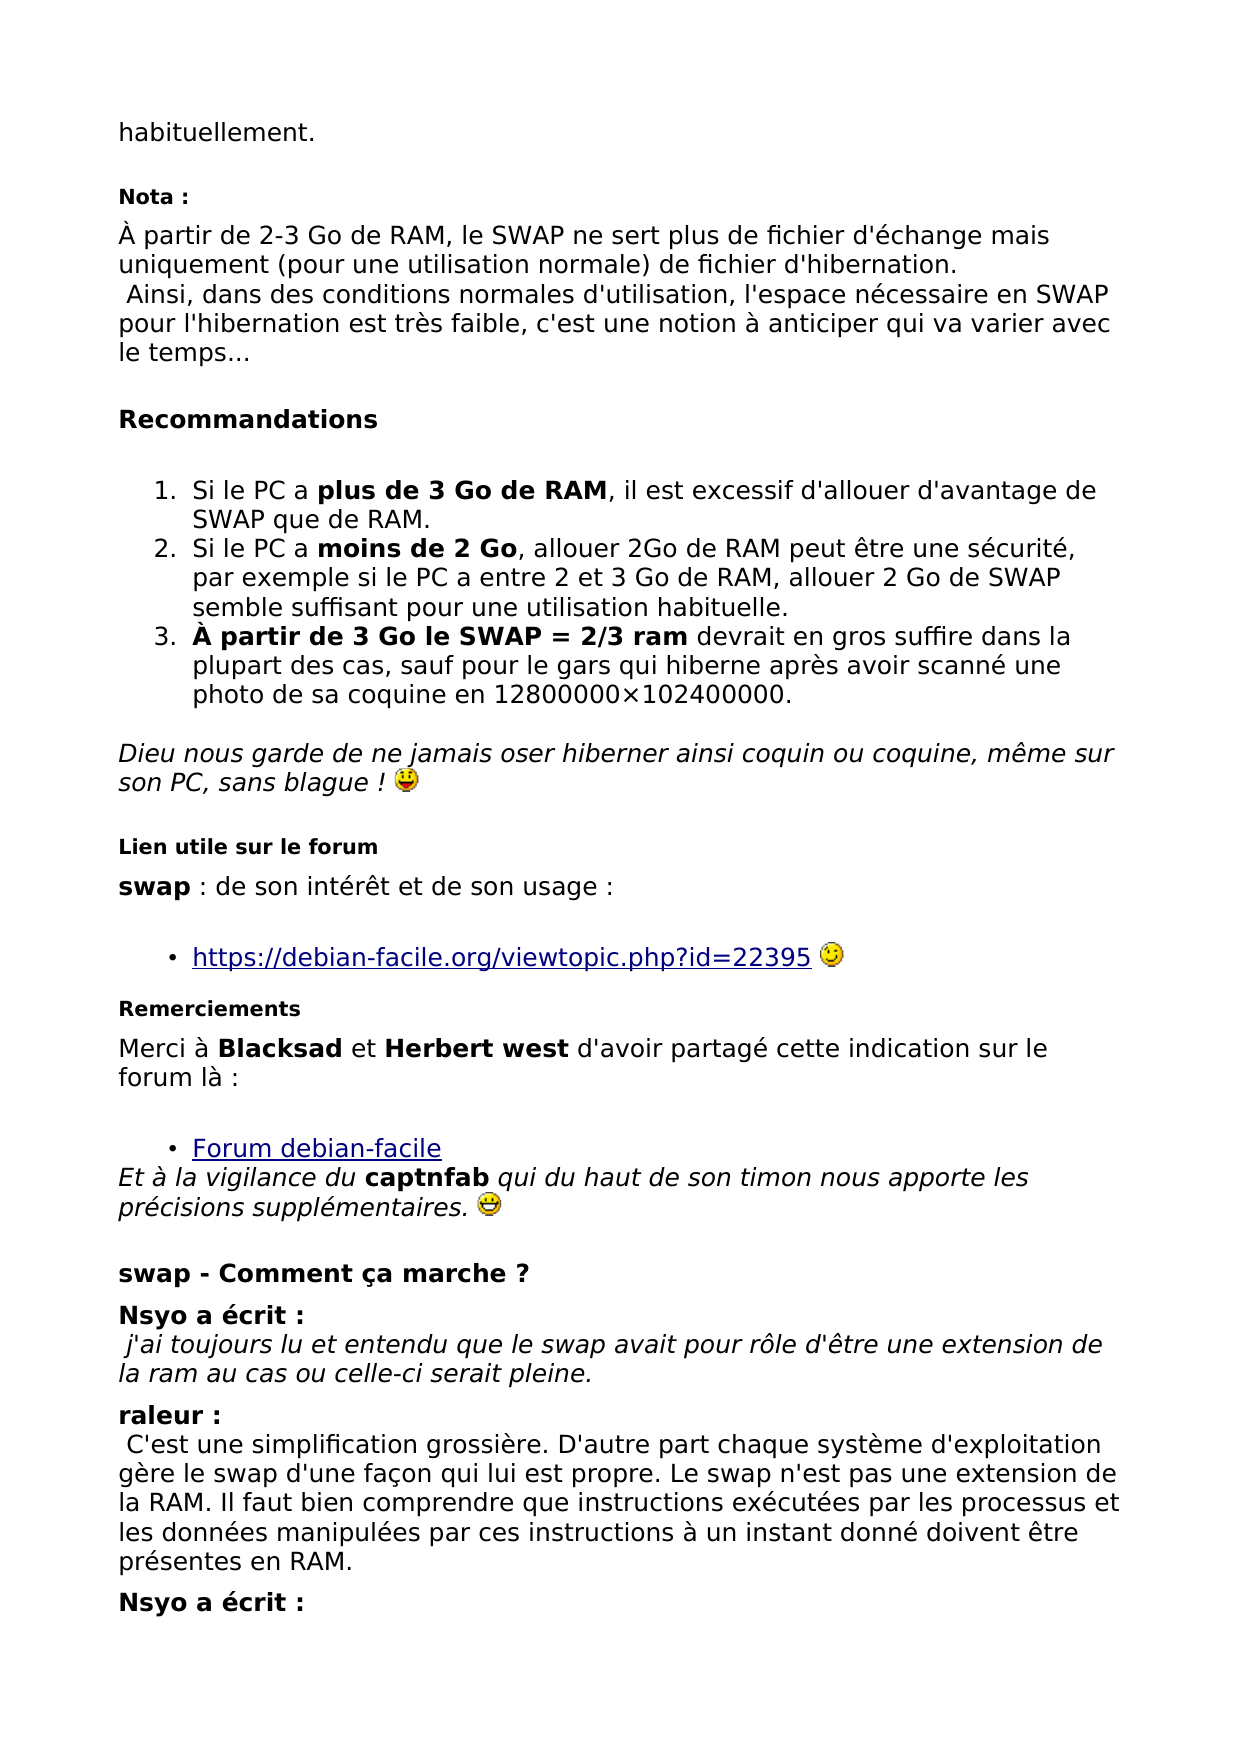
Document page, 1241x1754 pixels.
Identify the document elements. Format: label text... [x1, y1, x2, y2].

subtitle swap - Comment ça marche ? [118, 1259, 1122, 1289]
subtitle Remerciements [118, 997, 1122, 1021]
subtitle Nota : [118, 185, 1122, 209]
list Forum debian-facile [177, 1134, 1122, 1163]
text swap : de son intérêt et de son usage : [118, 872, 1122, 901]
list Si le PC a moins de 2 Go, allouer 2Go de RAM peut être une sécurité, par exemple si le PC a entre 2 et 3 Go de RAM, allouer 2 Go de SWAP semble suffisant pour une utilisation habituelle. [177, 534, 1122, 622]
list Si le PC a plus de 3 Go de RAM, il est excessif d'allouer d'avantage de SWAP que de RAM. [177, 476, 1122, 534]
text Et à la vigilance du captnfab qui du haut de son timon nous apporte les précisions supplémentaires. [118, 1163, 1122, 1222]
picture [820, 942, 844, 967]
subtitle Lien utile sur le forum [118, 835, 1122, 859]
subtitle Recommandations [118, 405, 1122, 434]
picture [477, 1192, 502, 1216]
picture [394, 768, 419, 792]
list À partir de 3 Go le SWAP = 2/3 ram devrait en gros suffire dans la plupart des cas, sauf pour le gars qui hiberne après avoir scanné une photo de sa coquine en 12800000×102400000. [177, 622, 1122, 709]
text Nsyo a écrit : [118, 1589, 1122, 1618]
text À partir de 2-3 Go de RAM, le SWAP ne sert plus de fichier d'échange mais uniquement (pour une utilisation normale) de fichier d'hibernation. Ainsi, dans des conditions normales d'utilisation, l'espace nécessaire en SWAP pour l'hibernation est très faible, c'est une notion à anticiper qui va varier avec le temps... [118, 222, 1122, 367]
text Merci à Blacksad et Herbert west d'avoir partagé cette indication sur le forum là : [118, 1034, 1122, 1092]
text Nsyo a écrit : j'ai toujours lu et entendu que le swap avait pour rôle d'être une extension de la ram au cas ou celle-ci serait pleine. [118, 1301, 1122, 1389]
text raleur : C'est une simplification grossière. D'autre part chaque système d'exploitation gère le swap d'une façon qui lui est propre. Le swap n'est pas une extension de la RAM. Il faut bien comprendre que instructions exécutées par les processus et les données manipulées par ces instructions à un instant donné doivent être présentes en RAM. [118, 1401, 1122, 1576]
text Dieu nous garde de ne jamais oser hiberner ainsi coquin ou coquine, même sur son PC, sans blague ! [118, 739, 1122, 797]
list https://debian-facile.org/viewtopic.php?id=22395 [177, 943, 1122, 972]
text habituellement. [118, 118, 1122, 147]
